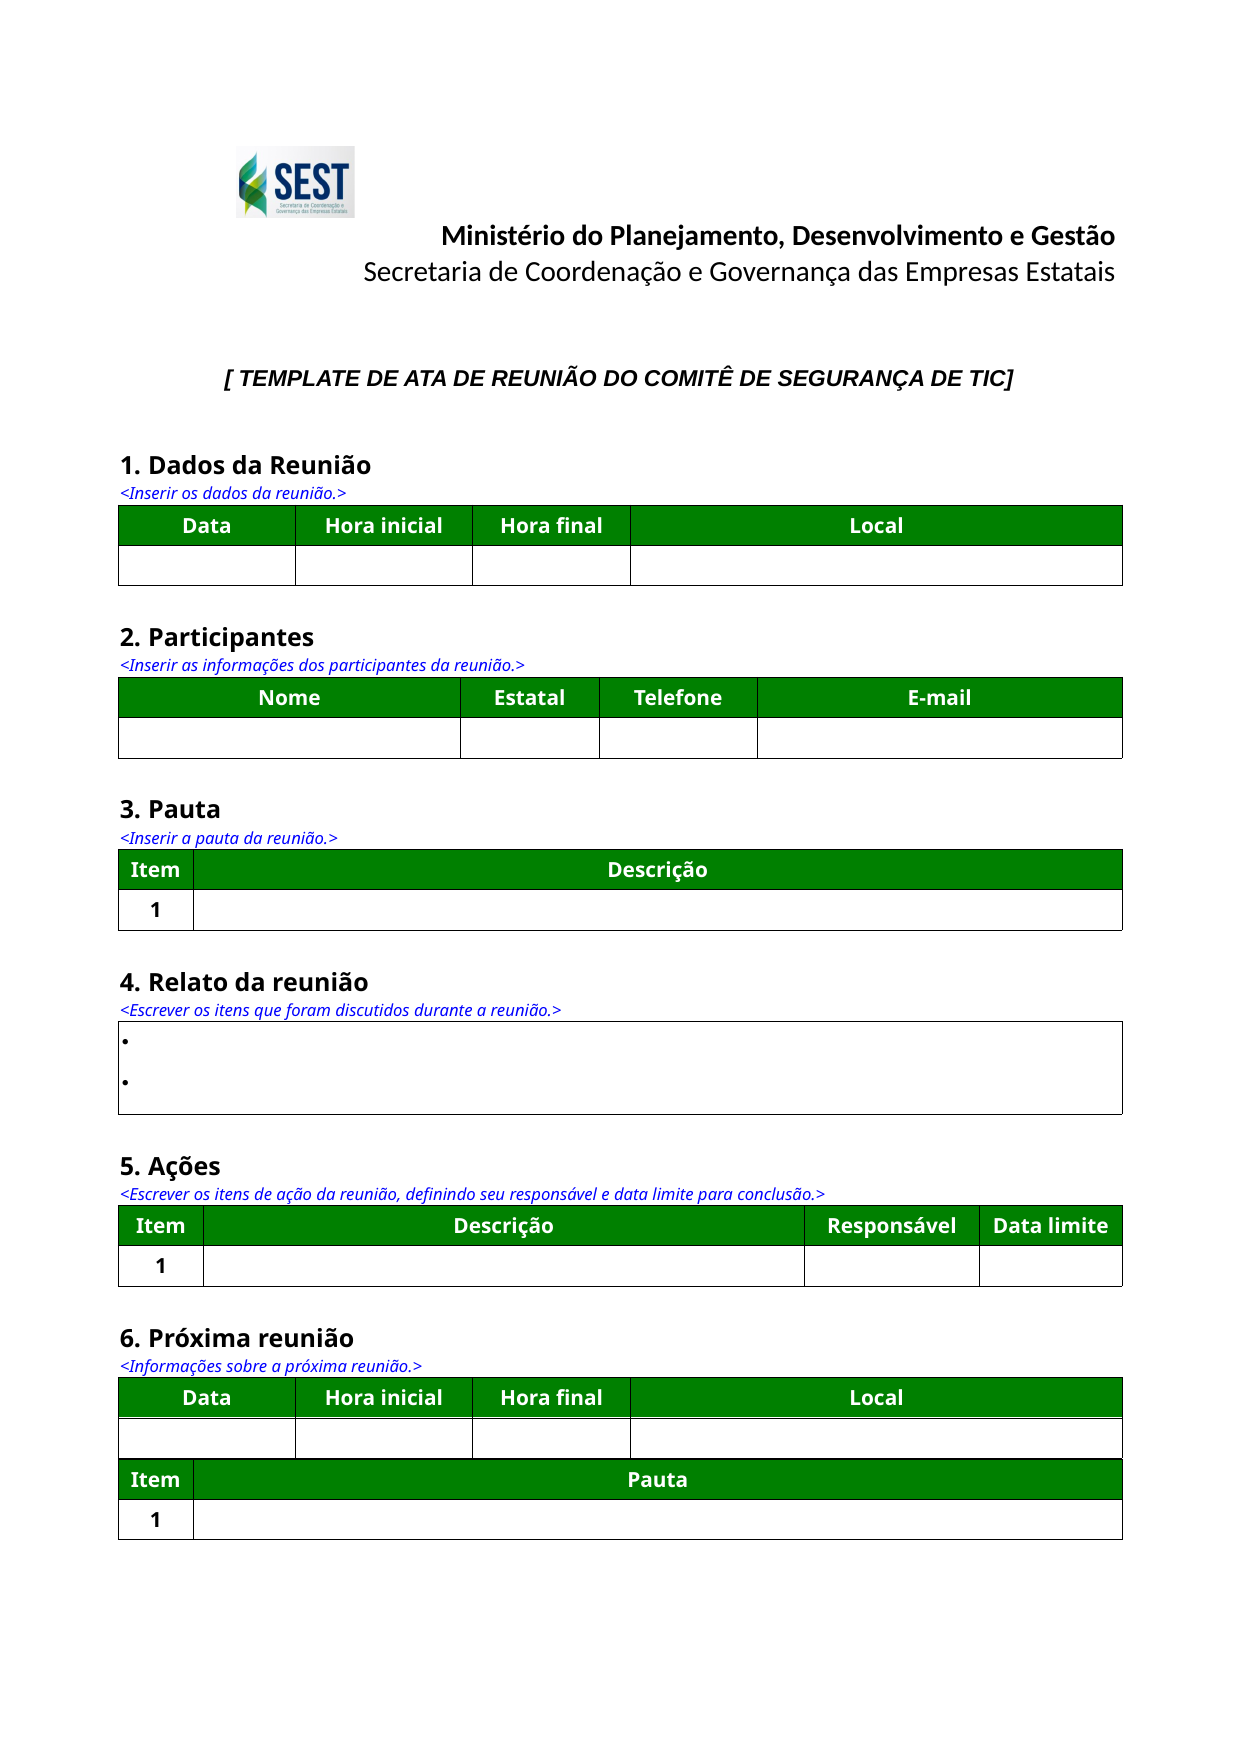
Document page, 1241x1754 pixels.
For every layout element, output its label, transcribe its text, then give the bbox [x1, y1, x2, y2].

text <Escrever os itens que foram discutidos durante a reunião.> [119, 998, 1122, 1021]
table_header Hora final [473, 506, 630, 545]
table_cell [473, 1419, 630, 1458]
table_header Local [631, 1378, 1122, 1417]
table_header Item [119, 1206, 203, 1245]
table_cell [600, 718, 757, 758]
table_header Data [119, 1378, 295, 1417]
text <Inserir os dados da reunião.> [119, 482, 1122, 504]
table_cell [119, 546, 295, 585]
text <Escrever os itens de ação da reunião, definindo seu responsável e data limite para conclusão.> [119, 1182, 1122, 1205]
table_header Item [119, 850, 193, 889]
table_header Hora inicial [296, 506, 472, 545]
table_cell [194, 890, 1122, 930]
table_cell [194, 1500, 1122, 1539]
table_cell [805, 1246, 979, 1286]
table_cell [758, 718, 1122, 758]
table_cell 1 [119, 1246, 203, 1286]
list Relato da reunião [119, 964, 1122, 998]
table_header Telefone [600, 678, 757, 717]
table_header Responsável [805, 1206, 979, 1245]
table_cell [631, 1419, 1122, 1458]
table_cell [204, 1246, 804, 1286]
table_header Data [119, 506, 295, 545]
table_header Item [119, 1460, 193, 1499]
table_header Descrição [194, 850, 1122, 889]
text <Inserir a pauta da reunião.> [119, 826, 1122, 849]
list Pauta [119, 792, 1122, 826]
list Dados da Reunião [119, 448, 1122, 482]
table_cell [631, 546, 1122, 585]
table_cell 1 [119, 1500, 193, 1539]
list Próxima reunião [119, 1320, 1122, 1354]
table_header Hora final [473, 1378, 630, 1417]
table_header [119, 1022, 1122, 1113]
table_header Pauta [194, 1460, 1122, 1499]
table_header Estatal [461, 678, 599, 717]
text <Inserir as informações dos participantes da reunião.> [119, 654, 1122, 677]
table_cell [119, 1419, 295, 1458]
table_cell [461, 718, 599, 758]
table_header Data limite [980, 1206, 1122, 1245]
table_cell [980, 1246, 1122, 1286]
table_header Nome [119, 678, 460, 717]
text <Informações sobre a próxima reunião.> [119, 1354, 1122, 1377]
list Ações [119, 1148, 1122, 1182]
table_cell 1 [119, 890, 193, 930]
list Participantes [119, 620, 1122, 654]
table_header Descrição [204, 1206, 804, 1245]
table_header Local [631, 506, 1122, 545]
table_cell [473, 546, 630, 585]
table_header Hora inicial [296, 1378, 472, 1417]
table_cell [296, 546, 472, 585]
table_cell [119, 718, 460, 758]
table_header E-mail [758, 678, 1122, 717]
table_cell [296, 1419, 472, 1458]
